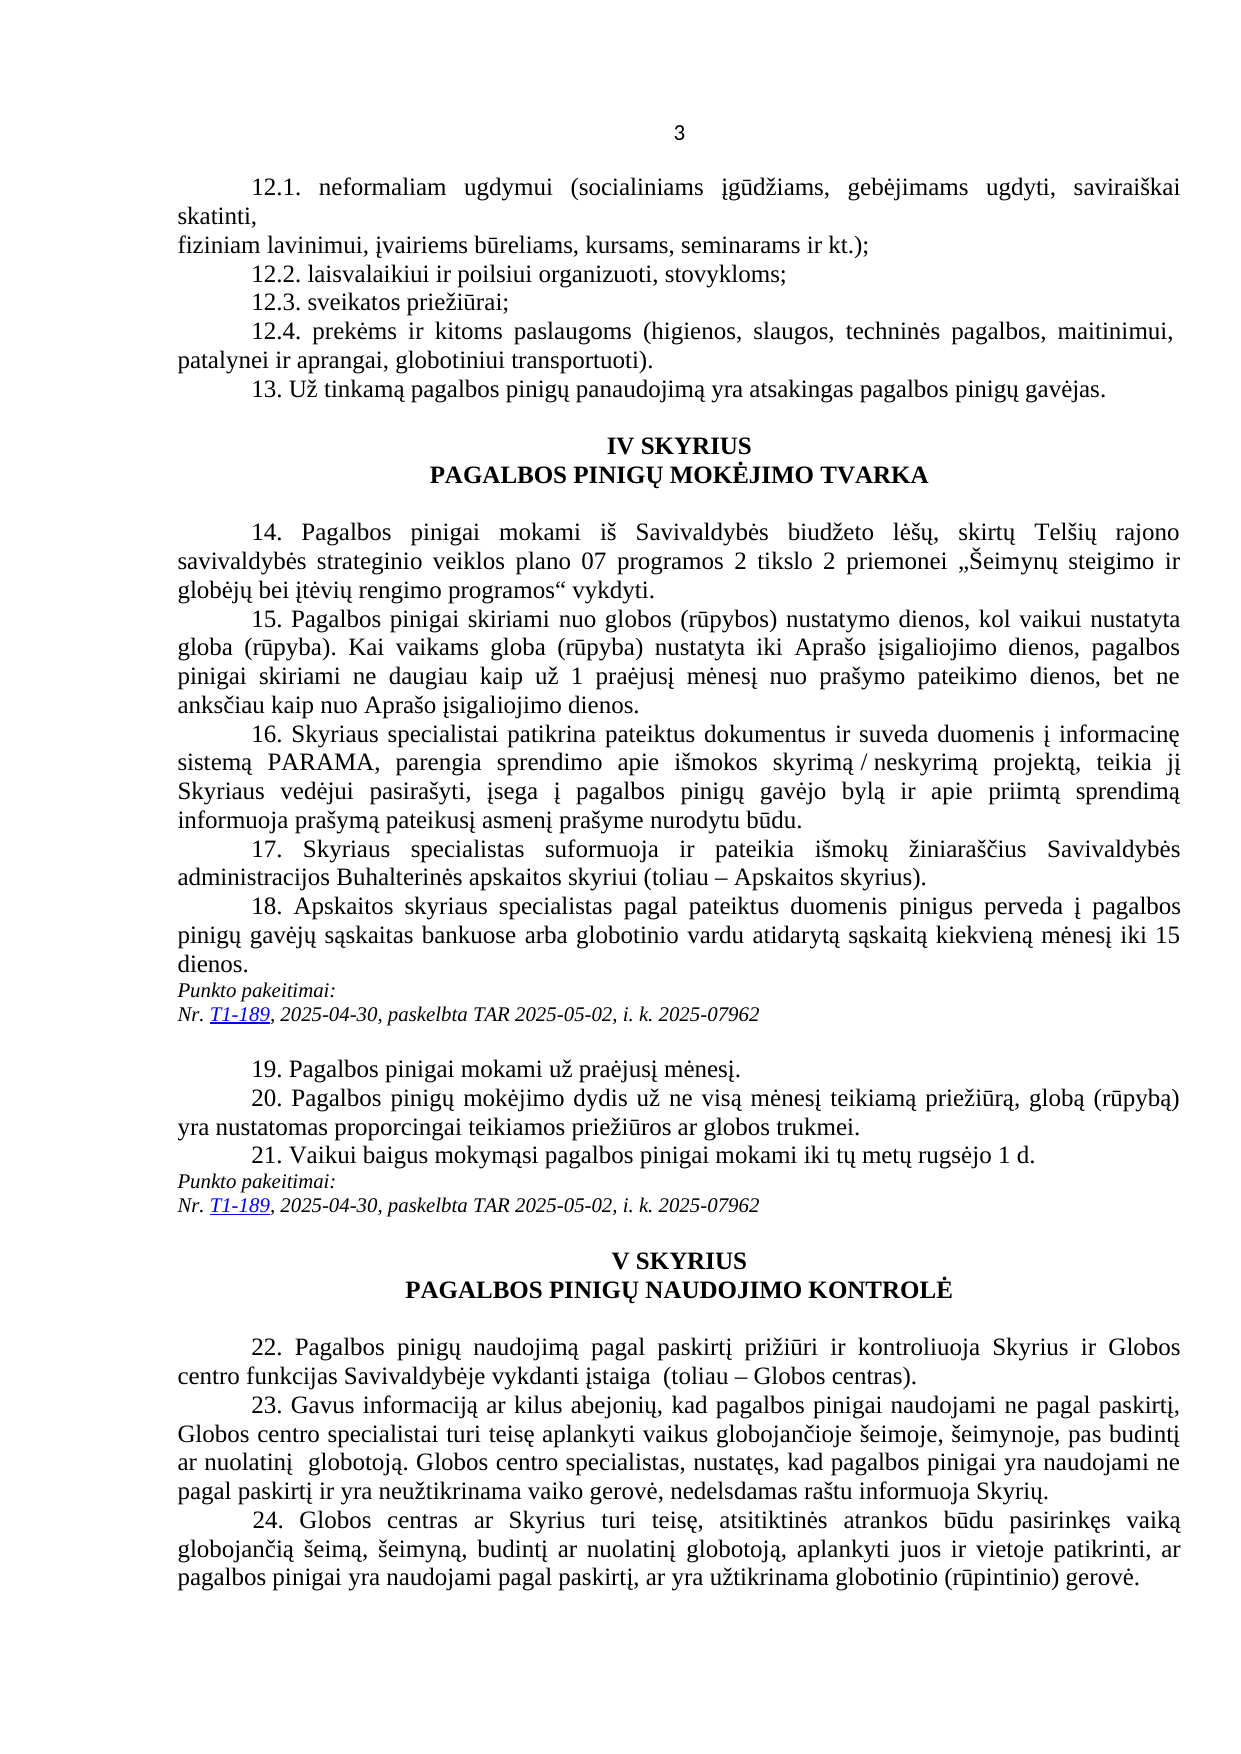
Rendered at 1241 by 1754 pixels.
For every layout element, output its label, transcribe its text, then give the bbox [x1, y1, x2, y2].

text 17. Skyriaus specialistas suformuoja ir pateikia išmokų žiniaraščius Savivaldybės administracijos Buhalterinės apskaitos skyriui (toliau – Apskaitos skyrius). [177, 834, 1181, 891]
text 19. Pagalbos pinigai mokami už praėjusį mėnesį. [177, 1054, 1181, 1083]
text 12.3. sveikatos priežiūrai; [177, 287, 1181, 316]
text PAGALBOS PINIGŲ NAUDOJIMO KONTROLĖ [177, 1275, 1181, 1304]
text Nr. T1-189, 2025-04-30, paskelbta TAR 2025-05-02, i. k. 2025-07962 [177, 1193, 1181, 1217]
text 23. Gavus informaciją ar kilus abejonių, kad pagalbos pinigai naudojami ne pagal paskirtį, Globos centro specialistai turi teisę aplankyti vaikus globojančioje šeimoje, šeimynoje, pas budintį ar nuolatinį globotoją. Globos centro specialistas, nustatęs, kad pagalbos pinigai yra naudojami ne pagal paskirtį ir yra neužtikrinama vaiko gerovė, nedelsdamas raštu informuoja Skyrių. [177, 1390, 1181, 1505]
text 22. Pagalbos pinigų naudojimą pagal paskirtį prižiūri ir kontroliuoja Skyrius ir Globos centro funkcijas Savivaldybėje vykdanti įstaiga (toliau – Globos centras). [177, 1332, 1181, 1390]
text 12.1. neformaliam ugdymui (socialiniams įgūdžiams, gebėjimams ugdyti, saviraiškai skatinti, [177, 172, 1181, 230]
text 16. Skyriaus specialistai patikrina pateiktus dokumentus ir suveda duomenis į informacinę sistemą PARAMA, parengia sprendimo apie išmokos skyrimą / neskyrimą projektą, teikia jį Skyriaus vedėjui pasirašyti, įsega į pagalbos pinigų gavėjo bylą ir apie priimtą sprendimą informuoja prašymą pateikusį asmenį prašyme nurodytu būdu. [177, 719, 1181, 834]
text V SKYRIUS [177, 1246, 1181, 1275]
text Punkto pakeitimai: [177, 1169, 1181, 1193]
text 18. Apskaitos skyriaus specialistas pagal pateiktus duomenis pinigus perveda į pagalbos pinigų gavėjų sąskaitas bankuose arba globotinio vardu atidarytą sąskaitą kiekvieną mėnesį iki 15 dienos. [177, 891, 1181, 977]
text 12.4. prekėms ir kitoms paslaugoms (higienos, slaugos, techninės pagalbos, maitinimui, patalynei ir aprangai, globotiniui transportuoti). [177, 316, 1181, 374]
text 20. Pagalbos pinigų mokėjimo dydis už ne visą mėnesį teikiamą priežiūrą, globą (rūpybą) yra nustatomas proporcingai teikiamos priežiūros ar globos trukmei. [177, 1083, 1181, 1141]
text 21. Vaikui baigus mokymąsi pagalbos pinigai mokami iki tų metų rugsėjo 1 d. [177, 1141, 1181, 1169]
text 12.2. laisvalaikiui ir poilsiui organizuoti, stovykloms; [177, 259, 1181, 287]
text Punkto pakeitimai: [177, 977, 1181, 1002]
text 15. Pagalbos pinigai skiriami nuo globos (rūpybos) nustatymo dienos, kol vaikui nustatyta globa (rūpyba). Kai vaikams globa (rūpyba) nustatyta iki Aprašo įsigaliojimo dienos, pagalbos pinigai skiriami ne daugiau kaip už 1 praėjusį mėnesį nuo prašymo pateikimo dienos, bet ne anksčiau kaip nuo Aprašo įsigaliojimo dienos. [177, 604, 1181, 719]
text 14. Pagalbos pinigai mokami iš Savivaldybės biudžeto lėšų, skirtų Telšių rajono savivaldybės strateginio veiklos plano 07 programos 2 tikslo 2 priemonei „Šeimynų steigimo ir globėjų bei įtėvių rengimo programos“ vykdyti. [177, 517, 1181, 604]
text 13. Už tinkamą pagalbos pinigų panaudojimą yra atsakingas pagalbos pinigų gavėjas. [177, 374, 1181, 402]
text fiziniam lavinimui, įvairiems būreliams, kursams, seminarams ir kt.); [177, 230, 1181, 259]
text 24. Globos centras ar Skyrius turi teisę, atsitiktinės atrankos būdu pasirinkęs vaiką globojančią šeimą, šeimyną, budintį ar nuolatinį globotoją, aplankyti juos ir vietoje patikrinti, ar pagalbos pinigai yra naudojami pagal paskirtį, ar yra užtikrinama globotinio (rūpintinio) gerovė. [177, 1505, 1181, 1591]
text Nr. T1-189, 2025-04-30, paskelbta TAR 2025-05-02, i. k. 2025-07962 [177, 1002, 1181, 1026]
text IV SKYRIUS [177, 431, 1181, 460]
text PAGALBOS PINIGŲ MOKĖJIMO TVARKA [177, 460, 1181, 489]
